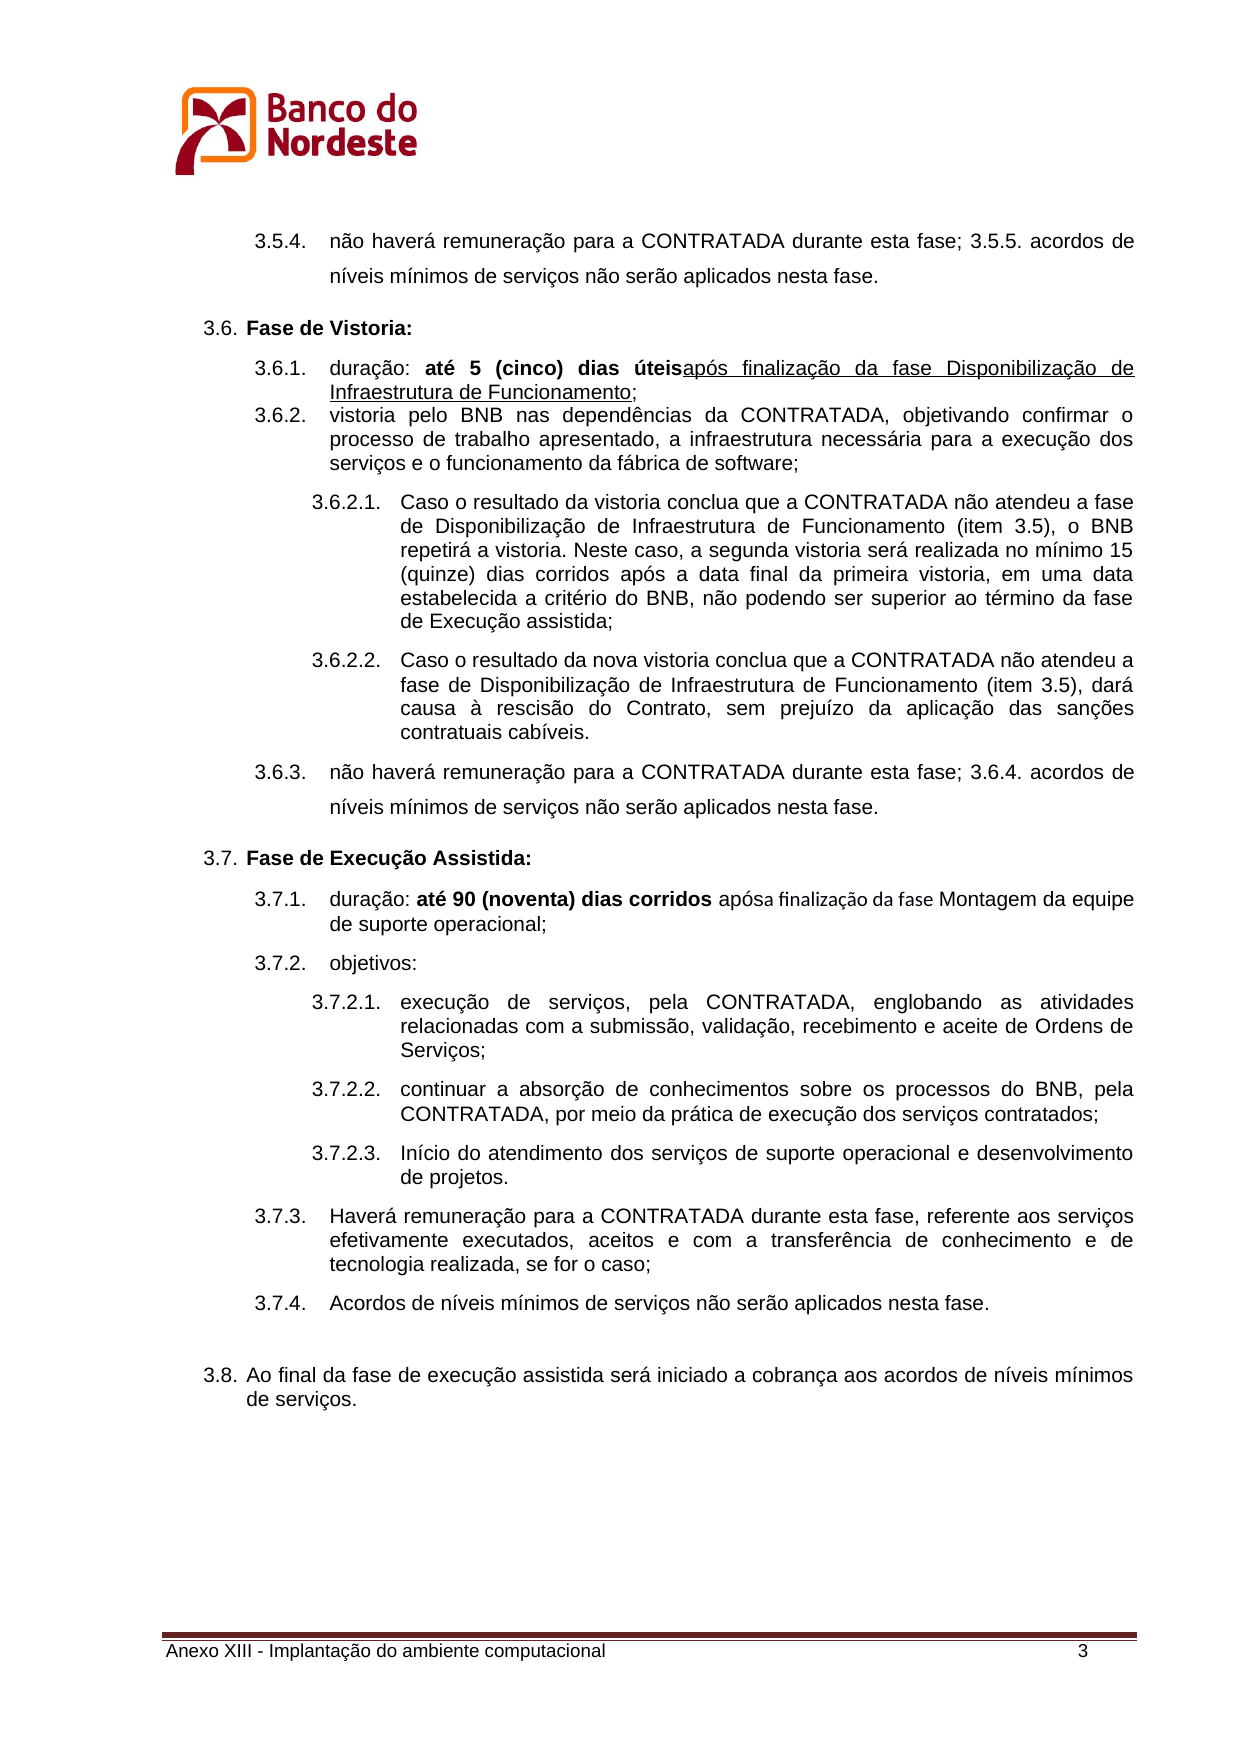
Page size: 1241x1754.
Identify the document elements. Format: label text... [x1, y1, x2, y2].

list duração: até 5 (cinco) dias úteisapós finalização da fase Disponibilização de Infraestrutura de Funcionamento; [254, 356, 1135, 403]
list Fase de Vistoria: [203, 316, 1135, 340]
picture [165, 76, 424, 183]
list Ao final da fase de execução assistida será iniciado a cobrança aos acordos de níveis mínimos de serviços. [203, 1364, 1135, 1411]
list Início do atendimento dos serviços de suporte operacional e desenvolvimento de projetos. [312, 1141, 1135, 1189]
list Caso o resultado da nova vistoria conclua que a CONTRATADA não atendeu a fase de Disponibilização de Infraestrutura de Funcionamento (item 3.5), dará causa à rescisão do Contrato, sem prejuízo da aplicação das sanções contratuais cabíveis. [312, 649, 1135, 744]
list Acordos de níveis mínimos de serviços não serão aplicados nesta fase. [254, 1292, 1135, 1315]
list duração: até 90 (noventa) dias corridos apósa finalização da fase Montagem da equipe de suporte operacional; [254, 886, 1135, 935]
list execução de serviços, pela CONTRATADA, englobando as atividades relacionadas com a submissão, validação, recebimento e aceite de Ordens de Serviços; [312, 991, 1135, 1062]
list continuar a absorção de conhecimentos sobre os processos do BNB, pela CONTRATADA, por meio da prática de execução dos serviços contratados; [312, 1078, 1135, 1125]
list Caso o resultado da vistoria conclua que a CONTRATADA não atendeu a fase de Disponibilização de Infraestrutura de Funcionamento (item 3.5), o BNB repetirá a vistoria. Neste caso, a segunda vistoria será realizada no mínimo 15 (quinze) dias corridos após a data final da primeira vistoria, em uma data estabelecida a critério do BNB, não podendo ser superior ao término da fase de Execução assistida; [312, 491, 1135, 633]
list vistoria pelo BNB nas dependências da CONTRATADA, objetivando confirmar o processo de trabalho apresentado, a infraestrutura necessária para a execução dos serviços e o funcionamento da fábrica de software; [254, 403, 1135, 475]
list objetivos: [254, 951, 1135, 975]
list não haverá remuneração para a CONTRATADA durante esta fase; 3.5.5. acordos de níveis mínimos de serviços não serão aplicados nesta fase. [254, 229, 1135, 288]
list Haverá remuneração para a CONTRATADA durante esta fase, referente aos serviços efetivamente executados, aceitos e com a transferência de conhecimento e de tecnologia realizada, se for o caso; [254, 1204, 1135, 1276]
list não haverá remuneração para a CONTRATADA durante esta fase; 3.6.4. acordos de níveis mínimos de serviços não serão aplicados nesta fase. [254, 760, 1135, 819]
list Fase de Execução Assistida: [203, 846, 1135, 870]
